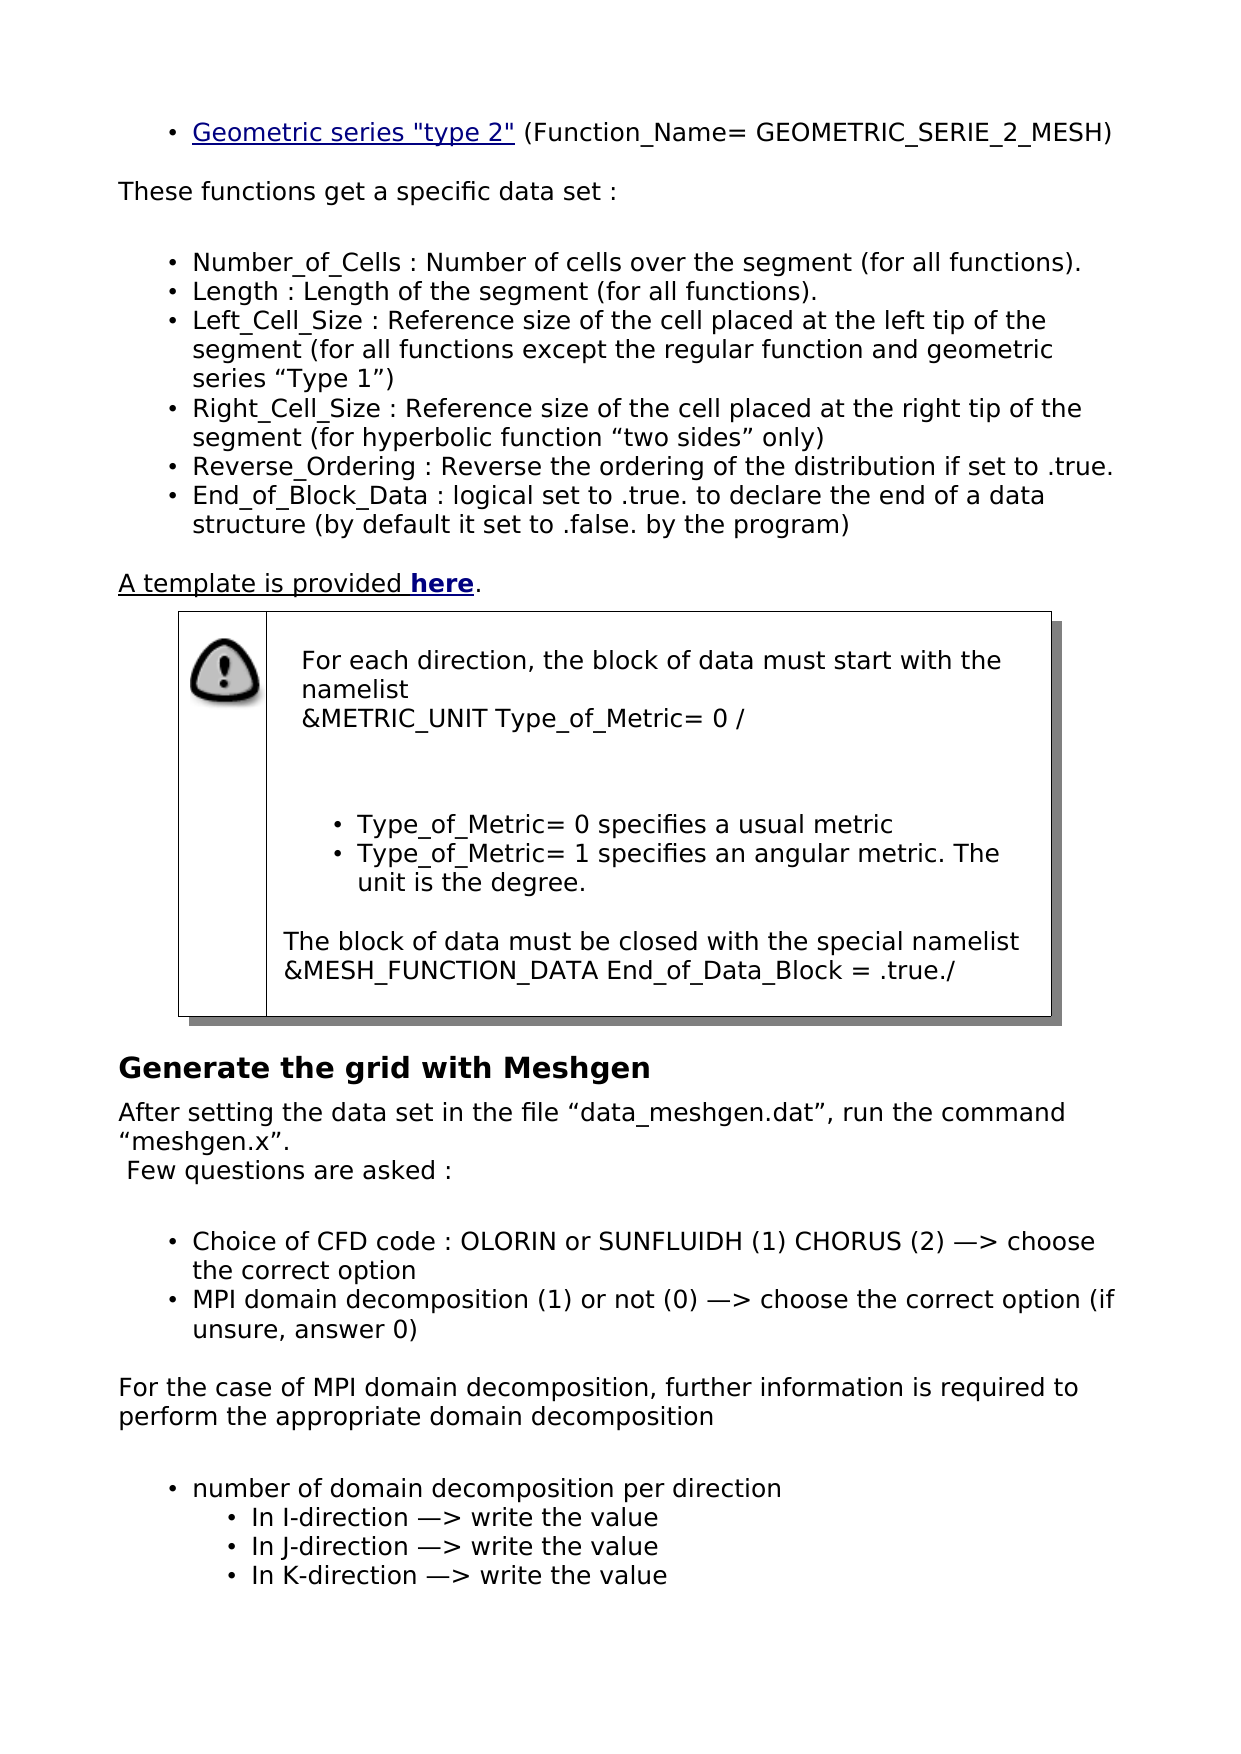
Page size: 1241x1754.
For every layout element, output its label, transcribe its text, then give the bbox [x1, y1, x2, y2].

list Left_Cell_Size : Reference size of the cell placed at the left tip of the segment (for all functions except the regular function and geometric series “Type 1”) [177, 306, 1122, 394]
list End_of_Block_Data : logical set to .true. to declare the end of a data structure (by default it set to .false. by the program) [177, 481, 1122, 539]
subtitle Generate the grid with Meshgen [118, 1051, 1122, 1085]
table_header For each direction, the block of data must start with the namelist &METRIC_UNIT Type_of_Metric= 0 / Type_of_Metric= 0 specifies a usual metric Type_of_Metric= 1 specifies an angular metric. The unit is the degree. The block of data must be closed with the special namelist &MESH_FUNCTION_DATA End_of_Data_Block = .true./ [267, 612, 1051, 1016]
text A template is provided here. [118, 569, 1122, 598]
list Choice of CFD code : OLORIN or SUNFLUIDH (1) CHORUS (2) —> choose the correct option [177, 1227, 1122, 1286]
list Geometric series "type 2" (Function_Name= GEOMETRIC_SERIE_2_MESH) [177, 118, 1122, 147]
picture [190, 634, 266, 710]
list In J-direction —> write the value [236, 1532, 1122, 1561]
table_header [179, 612, 266, 1016]
list Reverse_Ordering : Reverse the ordering of the distribution if set to .true. [177, 452, 1122, 481]
text For the case of MPI domain decomposition, further information is required to perform the appropriate domain decomposition [118, 1373, 1122, 1432]
list In I-direction —> write the value [236, 1503, 1122, 1532]
list Length : Length of the segment (for all functions). [177, 277, 1122, 306]
text These functions get a specific data set : [118, 177, 1122, 206]
list Number_of_Cells : Number of cells over the segment (for all functions). [177, 248, 1122, 277]
list number of domain decomposition per direction [177, 1474, 1122, 1503]
text After setting the data set in the file “data_meshgen.dat”, run the command “meshgen.x”. Few questions are asked : [118, 1098, 1122, 1185]
list MPI domain decomposition (1) or not (0) —> choose the correct option (if unsure, answer 0) [177, 1286, 1122, 1344]
list In K-direction —> write the value [236, 1561, 1122, 1590]
list Right_Cell_Size : Reference size of the cell placed at the right tip of the segment (for hyperbolic function “two sides” only) [177, 394, 1122, 452]
